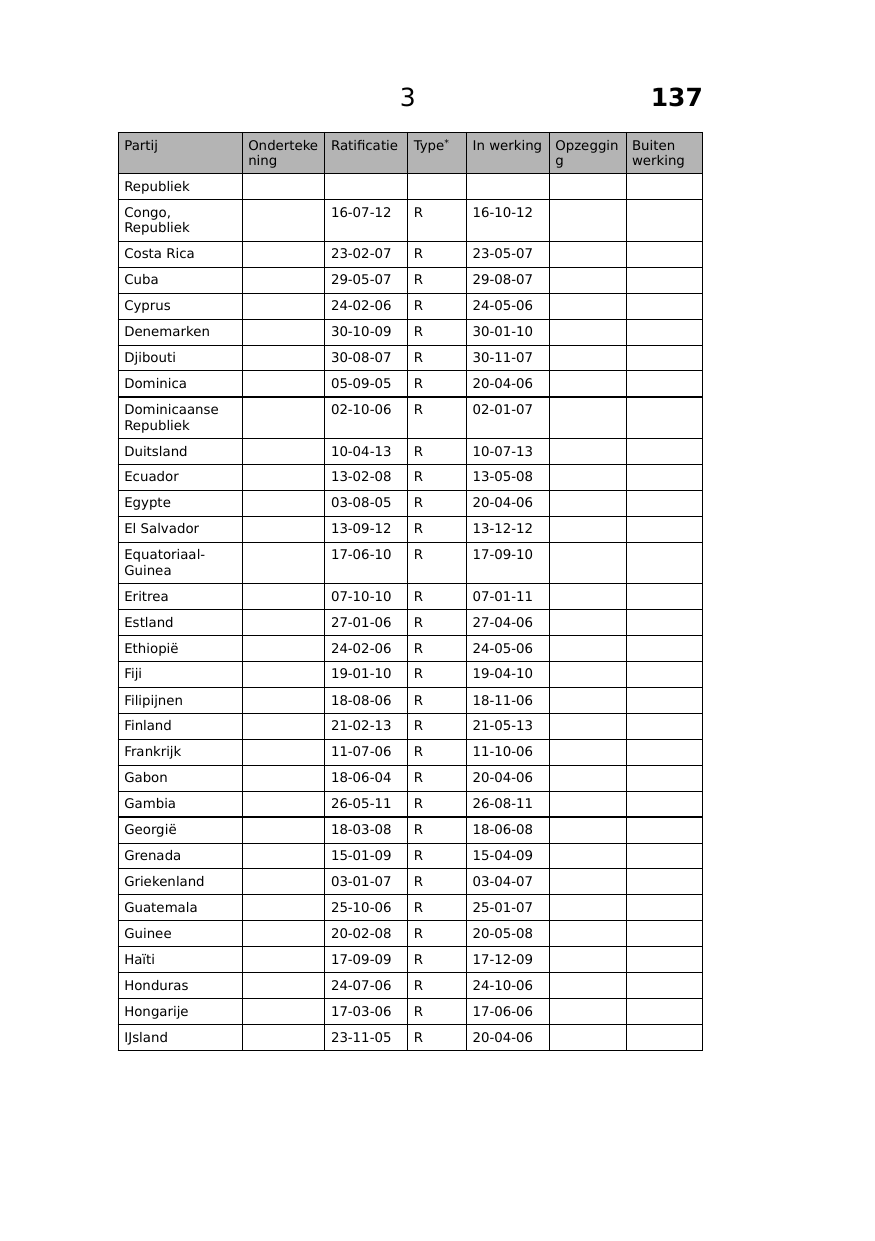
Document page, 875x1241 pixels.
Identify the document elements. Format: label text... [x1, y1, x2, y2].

table_cell 20-04-06 [467, 766, 549, 791]
table_cell R [408, 543, 466, 583]
table_cell 17-09-10 [467, 543, 549, 583]
table_cell 24-05-06 [467, 294, 549, 318]
table_cell R [408, 465, 466, 490]
table_cell R [408, 740, 466, 764]
table_cell 15-01-09 [325, 844, 407, 868]
table_cell 10-04-13 [325, 439, 407, 464]
table_cell [243, 766, 324, 791]
table_cell 30-11-07 [467, 346, 549, 370]
table_cell [627, 200, 702, 241]
table_cell [550, 895, 626, 920]
table_cell [467, 174, 549, 199]
table_cell Ecuador [119, 465, 242, 490]
table_cell [550, 294, 626, 318]
table_cell [243, 398, 324, 438]
table_cell Duitsland [119, 439, 242, 464]
table_header Buiten werking [627, 133, 702, 173]
table_cell R [408, 491, 466, 516]
table_cell 13-02-08 [325, 465, 407, 490]
table_cell 17-09-09 [325, 947, 407, 972]
table_cell [627, 346, 702, 370]
table_cell R [408, 200, 466, 241]
table_cell 20-02-08 [325, 921, 407, 946]
table_cell Cyprus [119, 294, 242, 318]
table_cell Honduras [119, 973, 242, 998]
table_cell [243, 895, 324, 920]
table_cell 30-08-07 [325, 346, 407, 370]
table_cell 16-10-12 [467, 200, 549, 241]
table_cell 27-01-06 [325, 610, 407, 635]
table_cell [325, 174, 407, 199]
table_cell Guinee [119, 921, 242, 946]
table_cell Estland [119, 610, 242, 635]
table_cell Grenada [119, 844, 242, 868]
table_cell R [408, 662, 466, 687]
table_cell [243, 174, 324, 199]
table_cell Haïti [119, 947, 242, 972]
table_cell 26-08-11 [467, 792, 549, 816]
table_cell 19-01-10 [325, 662, 407, 687]
table_cell 20-04-06 [467, 371, 549, 396]
table_cell 30-01-10 [467, 320, 549, 344]
table_cell 18-11-06 [467, 688, 549, 713]
table_cell R [408, 818, 466, 842]
table_cell 02-01-07 [467, 398, 549, 438]
table_header Ratificatie [325, 133, 407, 173]
table_cell [243, 921, 324, 946]
table_cell Djibouti [119, 346, 242, 370]
table_cell [627, 973, 702, 998]
table_cell R [408, 766, 466, 791]
table_cell [627, 714, 702, 739]
table_cell [627, 584, 702, 609]
table_cell 17-06-10 [325, 543, 407, 583]
table_cell 18-06-08 [467, 818, 549, 842]
table_cell [550, 999, 626, 1024]
table_cell Frankrijk [119, 740, 242, 764]
table_cell [550, 662, 626, 687]
table_cell 18-06-04 [325, 766, 407, 791]
table_cell [550, 200, 626, 241]
table_cell [243, 818, 324, 842]
table_cell 05-09-05 [325, 371, 407, 396]
table_cell [550, 869, 626, 894]
table_cell 03-04-07 [467, 869, 549, 894]
table_cell [627, 818, 702, 842]
table_cell R [408, 584, 466, 609]
table_cell 26-05-11 [325, 792, 407, 816]
table_cell R [408, 294, 466, 318]
table_cell 21-02-13 [325, 714, 407, 739]
table_cell [627, 844, 702, 868]
table_cell Denemarken [119, 320, 242, 344]
table_cell [243, 688, 324, 713]
table_cell 23-02-07 [325, 242, 407, 267]
table_cell 23-05-07 [467, 242, 549, 267]
table_cell [243, 371, 324, 396]
table_cell R [408, 895, 466, 920]
table_cell R [408, 921, 466, 946]
table_cell R [408, 371, 466, 396]
table_cell [243, 346, 324, 370]
table_cell 03-01-07 [325, 869, 407, 894]
table_cell 03-08-05 [325, 491, 407, 516]
table_cell [550, 268, 626, 293]
table_cell 17-03-06 [325, 999, 407, 1024]
table_cell [243, 268, 324, 293]
table_cell [627, 740, 702, 764]
table_cell [243, 517, 324, 542]
table_cell [550, 584, 626, 609]
table_cell [627, 242, 702, 267]
table_cell 25-01-07 [467, 895, 549, 920]
table_cell [627, 766, 702, 791]
table_cell [550, 465, 626, 490]
table_cell 29-08-07 [467, 268, 549, 293]
table_cell R [408, 688, 466, 713]
table_cell 24-05-06 [467, 636, 549, 661]
table_cell [550, 740, 626, 764]
table_cell [550, 973, 626, 998]
table_cell 24-02-06 [325, 294, 407, 318]
table_cell 16-07-12 [325, 200, 407, 241]
table_cell 18-03-08 [325, 818, 407, 842]
table_cell 20-04-06 [467, 1025, 549, 1050]
table_cell [243, 714, 324, 739]
table_cell [550, 371, 626, 396]
table_cell [243, 999, 324, 1024]
table_cell 20-05-08 [467, 921, 549, 946]
table_header In werking [467, 133, 549, 173]
table_cell 13-09-12 [325, 517, 407, 542]
table_cell [243, 947, 324, 972]
table_cell [627, 294, 702, 318]
table_cell [243, 242, 324, 267]
table_cell [550, 766, 626, 791]
table_cell [627, 636, 702, 661]
table_cell [243, 294, 324, 318]
table_cell [550, 346, 626, 370]
table_cell [243, 869, 324, 894]
table_cell [550, 688, 626, 713]
table_cell R [408, 714, 466, 739]
table_cell Finland [119, 714, 242, 739]
table_cell Equatoriaal-Guinea [119, 543, 242, 583]
table_cell 24-02-06 [325, 636, 407, 661]
table_cell [243, 973, 324, 998]
table_header Ondertekening [243, 133, 324, 173]
table_cell R [408, 439, 466, 464]
table_cell [243, 636, 324, 661]
table_cell El Salvador [119, 517, 242, 542]
table_cell 17-06-06 [467, 999, 549, 1024]
table_cell 24-07-06 [325, 973, 407, 998]
table_cell [243, 200, 324, 241]
table_cell [550, 1025, 626, 1050]
table_cell Congo, Republiek [119, 200, 242, 241]
table_cell [627, 947, 702, 972]
table_cell R [408, 973, 466, 998]
table_cell [243, 662, 324, 687]
table_cell Costa Rica [119, 242, 242, 267]
table_cell [627, 517, 702, 542]
table_cell [550, 610, 626, 635]
table_cell R [408, 844, 466, 868]
table_cell Griekenland [119, 869, 242, 894]
table_cell [550, 714, 626, 739]
table_cell [627, 398, 702, 438]
table_cell R [408, 610, 466, 635]
table_cell [243, 844, 324, 868]
table_cell [627, 999, 702, 1024]
table_cell [627, 439, 702, 464]
table_cell [243, 1025, 324, 1050]
table_cell [627, 320, 702, 344]
table_header Opzegging [550, 133, 626, 173]
table_header Partij [119, 133, 242, 173]
table_cell 27-04-06 [467, 610, 549, 635]
table_cell R [408, 999, 466, 1024]
table_cell [243, 465, 324, 490]
table_cell [243, 491, 324, 516]
table_cell Republiek [119, 174, 242, 199]
table_cell R [408, 869, 466, 894]
table_cell 13-05-08 [467, 465, 549, 490]
table_cell R [408, 346, 466, 370]
table_cell 24-10-06 [467, 973, 549, 998]
table_cell [243, 543, 324, 583]
table_cell [243, 584, 324, 609]
table_cell [550, 398, 626, 438]
table_cell 23-11-05 [325, 1025, 407, 1050]
table_cell 19-04-10 [467, 662, 549, 687]
table_cell 25-10-06 [325, 895, 407, 920]
table_cell R [408, 517, 466, 542]
table_cell Hongarije [119, 999, 242, 1024]
table_cell 11-10-06 [467, 740, 549, 764]
table_cell Gabon [119, 766, 242, 791]
table_cell 29-05-07 [325, 268, 407, 293]
table_cell IJsland [119, 1025, 242, 1050]
table_cell [550, 242, 626, 267]
table_cell [627, 1025, 702, 1050]
table_cell [408, 174, 466, 199]
table_cell Fiji [119, 662, 242, 687]
table_cell R [408, 398, 466, 438]
table_cell 21-05-13 [467, 714, 549, 739]
table_cell 20-04-06 [467, 491, 549, 516]
table_cell Eritrea [119, 584, 242, 609]
table_cell [627, 268, 702, 293]
table_cell [550, 921, 626, 946]
table_cell [627, 792, 702, 816]
table_cell [243, 792, 324, 816]
table_cell [627, 688, 702, 713]
table_cell [550, 947, 626, 972]
table_cell [550, 818, 626, 842]
table_cell 07-01-11 [467, 584, 549, 609]
table_cell 18-08-06 [325, 688, 407, 713]
table_cell R [408, 792, 466, 816]
table_cell Ethiopië [119, 636, 242, 661]
table_cell [550, 320, 626, 344]
table_cell Dominicaanse Republiek [119, 398, 242, 438]
table_cell [550, 174, 626, 199]
table_cell [550, 636, 626, 661]
table_cell 15-04-09 [467, 844, 549, 868]
table_cell [627, 662, 702, 687]
table_cell [627, 174, 702, 199]
table_cell [627, 543, 702, 583]
table_cell [550, 517, 626, 542]
table_cell [627, 371, 702, 396]
table_cell [243, 610, 324, 635]
table_cell 10-07-13 [467, 439, 549, 464]
table_cell [627, 610, 702, 635]
table_cell [550, 439, 626, 464]
table_cell [243, 320, 324, 344]
table_cell [627, 491, 702, 516]
table_cell 11-07-06 [325, 740, 407, 764]
table_cell [550, 844, 626, 868]
table_cell Gambia [119, 792, 242, 816]
table_cell [627, 921, 702, 946]
table_cell [243, 439, 324, 464]
table_cell [550, 491, 626, 516]
table_cell R [408, 268, 466, 293]
table_cell R [408, 242, 466, 267]
table_cell [627, 465, 702, 490]
table_cell 13-12-12 [467, 517, 549, 542]
table_cell R [408, 947, 466, 972]
table_cell 17-12-09 [467, 947, 549, 972]
table_cell Guatemala [119, 895, 242, 920]
table_cell [243, 740, 324, 764]
table_cell Egypte [119, 491, 242, 516]
table_cell 30-10-09 [325, 320, 407, 344]
table_cell R [408, 636, 466, 661]
table_cell Dominica [119, 371, 242, 396]
table_cell [550, 543, 626, 583]
table_cell Filipijnen [119, 688, 242, 713]
table_cell [627, 869, 702, 894]
table_cell 02-10-06 [325, 398, 407, 438]
table_cell R [408, 320, 466, 344]
table_cell R [408, 1025, 466, 1050]
table_cell [627, 895, 702, 920]
table_cell Cuba [119, 268, 242, 293]
table_cell [550, 792, 626, 816]
table_header Type* [408, 133, 466, 173]
table_cell 07-10-10 [325, 584, 407, 609]
table_cell Georgië [119, 818, 242, 842]
